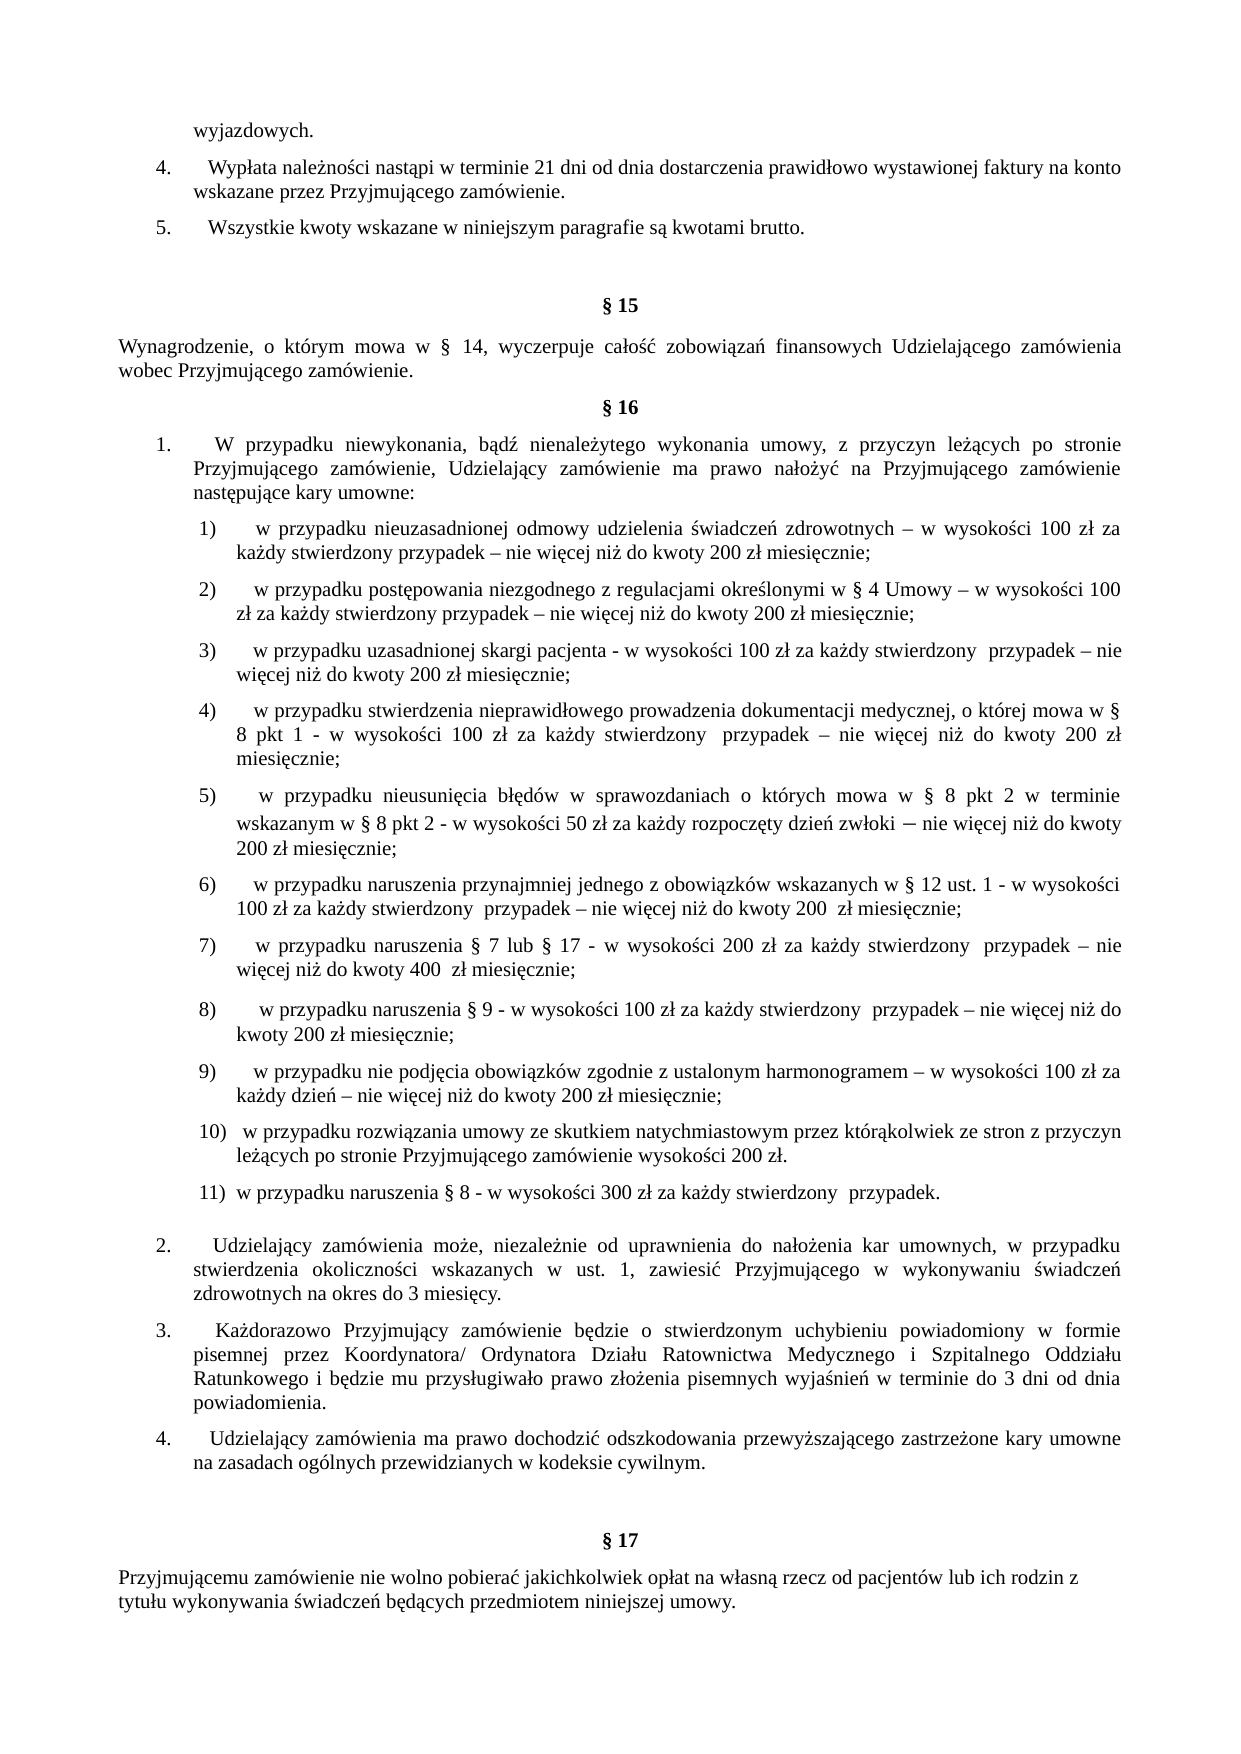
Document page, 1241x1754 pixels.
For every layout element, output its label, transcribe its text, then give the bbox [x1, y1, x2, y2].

text 1. W przypadku niewykonania, bądź nienależytego wykonania umowy, z przyczyn leżących po stronie Przyjmującego zamówienie, Udzielający zamówienie ma prawo nałożyć na Przyjmującego zamówienie następujące kary umowne: [156, 432, 1122, 504]
text § 15 [118, 293, 1122, 317]
text 9) w przypadku nie podjęcia obowiązków zgodnie z ustalonym harmonogramem – w wysokości 100 zł za każdy dzień – nie więcej niż do kwoty 200 zł miesięcznie; [199, 1059, 1122, 1107]
text § 17 [118, 1528, 1122, 1552]
text 10) w przypadku rozwiązania umowy ze skutkiem natychmiastowym przez którąkolwiek ze stron z przyczyn leżących po stronie Przyjmującego zamówienie wysokości 200 zł. [199, 1119, 1122, 1167]
text 3) w przypadku uzasadnionej skargi pacjenta - w wysokości 100 zł za każdy stwierdzony przypadek – nie więcej niż do kwoty 200 zł miesięcznie; [199, 637, 1122, 686]
text wyjazdowych. [156, 118, 1122, 142]
text 1) w przypadku nieuzasadnionej odmowy udzielenia świadczeń zdrowotnych – w wysokości 100 zł za każdy stwierdzony przypadek – nie więcej niż do kwoty 200 zł miesięcznie; [199, 516, 1122, 564]
text 4. Wypłata należności nastąpi w terminie 21 dni od dnia dostarczenia prawidłowo wystawionej faktury na konto wskazane przez Przyjmującego zamówienie. [156, 155, 1122, 203]
text 3. Każdorazowo Przyjmujący zamówienie będzie o stwierdzonym uchybieniu powiadomiony w formie pisemnej przez Koordynatora/ Ordynatora Działu Ratownictwa Medycznego i Szpitalnego Oddziału Ratunkowego i będzie mu przysługiwało prawo złożenia pisemnych wyjaśnień w terminie do 3 dni od dnia powiadomienia. [156, 1317, 1122, 1414]
text 4) w przypadku stwierdzenia nieprawidłowego prowadzenia dokumentacji medycznej, o której mowa w § 8 pkt 1 - w wysokości 100 zł za każdy stwierdzony przypadek – nie więcej niż do kwoty 200 zł miesięcznie; [199, 698, 1122, 770]
text 4. Udzielający zamówienia ma prawo dochodzić odszkodowania przewyższającego zastrzeżone kary umowne na zasadach ogólnych przewidzianych w kodeksie cywilnym. [156, 1426, 1122, 1474]
text § 16 [118, 395, 1122, 419]
list w przypadku naruszenia § 8 - w wysokości 300 zł za każdy stwierdzony przypadek. [199, 1180, 1122, 1204]
text 2. Udzielający zamówienia może, niezależnie od uprawnienia do nałożenia kar umownych, w przypadku stwierdzenia okoliczności wskazanych w ust. 1, zawiesić Przyjmującego w wykonywaniu świadczeń zdrowotnych na okres do 3 miesięcy. [156, 1233, 1122, 1305]
text 5. Wszystkie kwoty wskazane w niniejszym paragrafie są kwotami brutto. [156, 215, 1122, 239]
text 2) w przypadku postępowania niezgodnego z regulacjami określonymi w § 4 Umowy – w wysokości 100 zł za każdy stwierdzony przypadek – nie więcej niż do kwoty 200 zł miesięcznie; [199, 577, 1122, 625]
text 8) w przypadku naruszenia § 9 - w wysokości 100 zł za każdy stwierdzony przypadek – nie więcej niż do kwoty 200 zł miesięcznie; [199, 993, 1122, 1046]
text 6) w przypadku naruszenia przynajmniej jednego z obowiązków wskazanych w § 12 ust. 1 - w wysokości 100 zł za każdy stwierdzony przypadek – nie więcej niż do kwoty 200 zł miesięcznie; [199, 872, 1122, 920]
text Wynagrodzenie, o którym mowa w § 14, wyczerpuje całość zobowiązań finansowych Udzielającego zamówienia wobec Przyjmującego zamówienie. [118, 330, 1122, 382]
text 5) w przypadku nieusunięcia błędów w sprawozdaniach o których mowa w § 8 pkt 2 w terminie wskazanym w § 8 pkt 2 - w wysokości 50 zł za każdy rozpoczęty dzień zwłoki – nie więcej niż do kwoty 200 zł miesięcznie; [199, 783, 1122, 860]
text Przyjmującemu zamówienie nie wolno pobierać jakichkolwiek opłat na własną rzecz od pacjentów lub ich rodzin z tytułu wykonywania świadczeń będących przedmiotem niniejszej umowy. [118, 1565, 1122, 1613]
text 7) w przypadku naruszenia § 7 lub § 17 - w wysokości 200 zł za każdy stwierdzony przypadek – nie więcej niż do kwoty 400 zł miesięcznie; [199, 933, 1122, 981]
